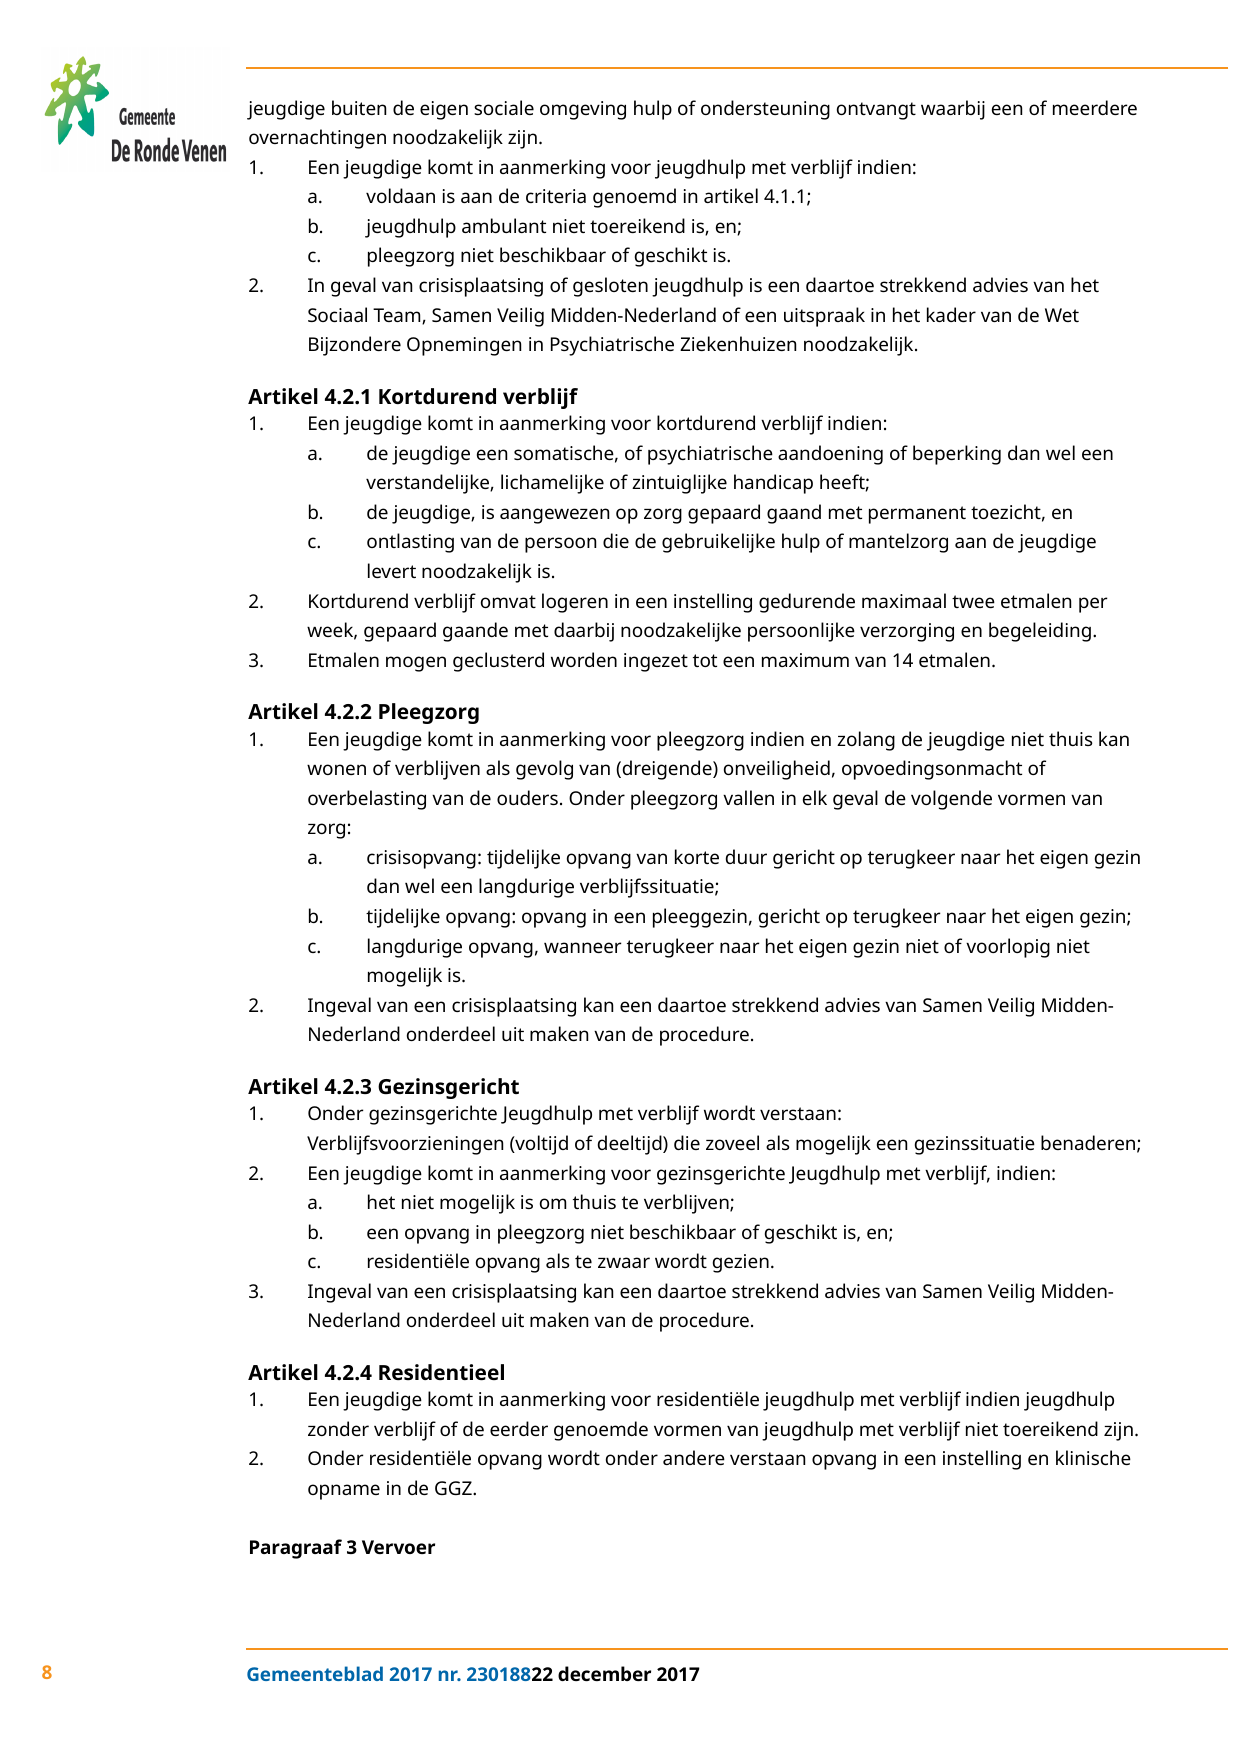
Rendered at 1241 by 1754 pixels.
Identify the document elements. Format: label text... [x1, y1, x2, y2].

list ontlasting van de persoon die de gebruikelijke hulp of mantelzorg aan de jeugdige levert noodzakelijk is. [307, 529, 1152, 584]
list de jeugdige, is aangewezen op zorg gepaard gaand met permanent toezicht, en [307, 499, 1152, 525]
text Artikel 4.2.1 Kortdurend verblijf [248, 382, 1152, 410]
list jeugdhulp ambulant niet toereikend is, en; [307, 213, 1152, 239]
list langdurige opvang, wanneer terugkeer naar het eigen gezin niet of voorlopig niet mogelijk is. [307, 933, 1152, 988]
list Een jeugdige komt in aanmerking voor kortdurend verblijf indien: [248, 410, 1152, 436]
list Een jeugdige komt in aanmerking voor jeugdhulp met verblijf indien: [248, 154, 1152, 180]
list een opvang in pleegzorg niet beschikbaar of geschikt is, en; [307, 1219, 1152, 1244]
list de jeugdige een somatische, of psychiatrische aandoening of beperking dan wel een verstandelijke, lichamelijke of zintuiglijke handicap heeft; [307, 440, 1152, 495]
list crisisopvang: tijdelijke opvang van korte duur gericht op terugkeer naar het eigen gezin dan wel een langdurige verblijfssituatie; [307, 844, 1152, 899]
list Onder gezinsgerichte Jeugdhulp met verblijf wordt verstaan: [248, 1101, 1152, 1126]
list het niet mogelijk is om thuis te verblijven; [307, 1189, 1152, 1215]
list Onder residentiële opvang wordt onder andere verstaan opvang in een instelling en klinische opname in de GGZ. [248, 1446, 1152, 1501]
list tijdelijke opvang: opvang in een pleeggezin, gericht op terugkeer naar het eigen gezin; [307, 903, 1152, 929]
list Een jeugdige komt in aanmerking voor gezinsgerichte Jeugdhulp met verblijf, indien: [248, 1160, 1152, 1185]
list voldaan is aan de criteria genoemd in artikel 4.1.1; [307, 183, 1152, 209]
list Verblijfsvoorzieningen (voltijd of deeltijd) die zoveel als mogelijk een gezinssituatie benaderen; [248, 1130, 1152, 1156]
text Artikel 4.2.4 Residentieel [248, 1358, 1152, 1386]
list In geval van crisisplaatsing of gesloten jeugdhulp is een daartoe strekkend advies van het Sociaal Team, Samen Veilig Midden-Nederland of een uitspraak in het kader van de Wet Bijzondere Opnemingen in Psychiatrische Ziekenhuizen noodzakelijk. [248, 272, 1152, 357]
text Paragraaf 3 Vervoer [248, 1534, 1152, 1560]
text jeugdige buiten de eigen sociale omgeving hulp of ondersteuning ontvangt waarbij een of meerdere overnachtingen noodzakelijk zijn. [248, 95, 1152, 150]
list Ingeval van een crisisplaatsing kan een daartoe strekkend advies van Samen Veilig Midden-Nederland onderdeel uit maken van de procedure. [248, 992, 1152, 1047]
list residentiële opvang als te zwaar wordt gezien. [307, 1248, 1152, 1274]
list Kortdurend verblijf omvat logeren in een instelling gedurende maximaal twee etmalen per week, gepaard gaande met daarbij noodzakelijke persoonlijke verzorging en begeleiding. [248, 588, 1152, 643]
text Artikel 4.2.3 Gezinsgericht [248, 1072, 1152, 1101]
list Een jeugdige komt in aanmerking voor residentiële jeugdhulp met verblijf indien jeugdhulp zonder verblijf of de eerder genoemde vormen van jeugdhulp met verblijf niet toereikend zijn. [248, 1386, 1152, 1442]
list Ingeval van een crisisplaatsing kan een daartoe strekkend advies van Samen Veilig Midden-Nederland onderdeel uit maken van de procedure. [248, 1278, 1152, 1333]
list Een jeugdige komt in aanmerking voor pleegzorg indien en zolang de jeugdige niet thuis kan wonen of verblijven als gevolg van (dreigende) onveiligheid, opvoedingsonmacht of overbelasting van de ouders. Onder pleegzorg vallen in elk geval de volgende vormen van zorg: [248, 726, 1152, 840]
picture [41, 47, 231, 172]
text Artikel 4.2.2 Pleegzorg [248, 697, 1152, 726]
list Etmalen mogen geclusterd worden ingezet tot een maximum van 14 etmalen. [248, 647, 1152, 673]
list pleegzorg niet beschikbaar of geschikt is. [307, 243, 1152, 268]
